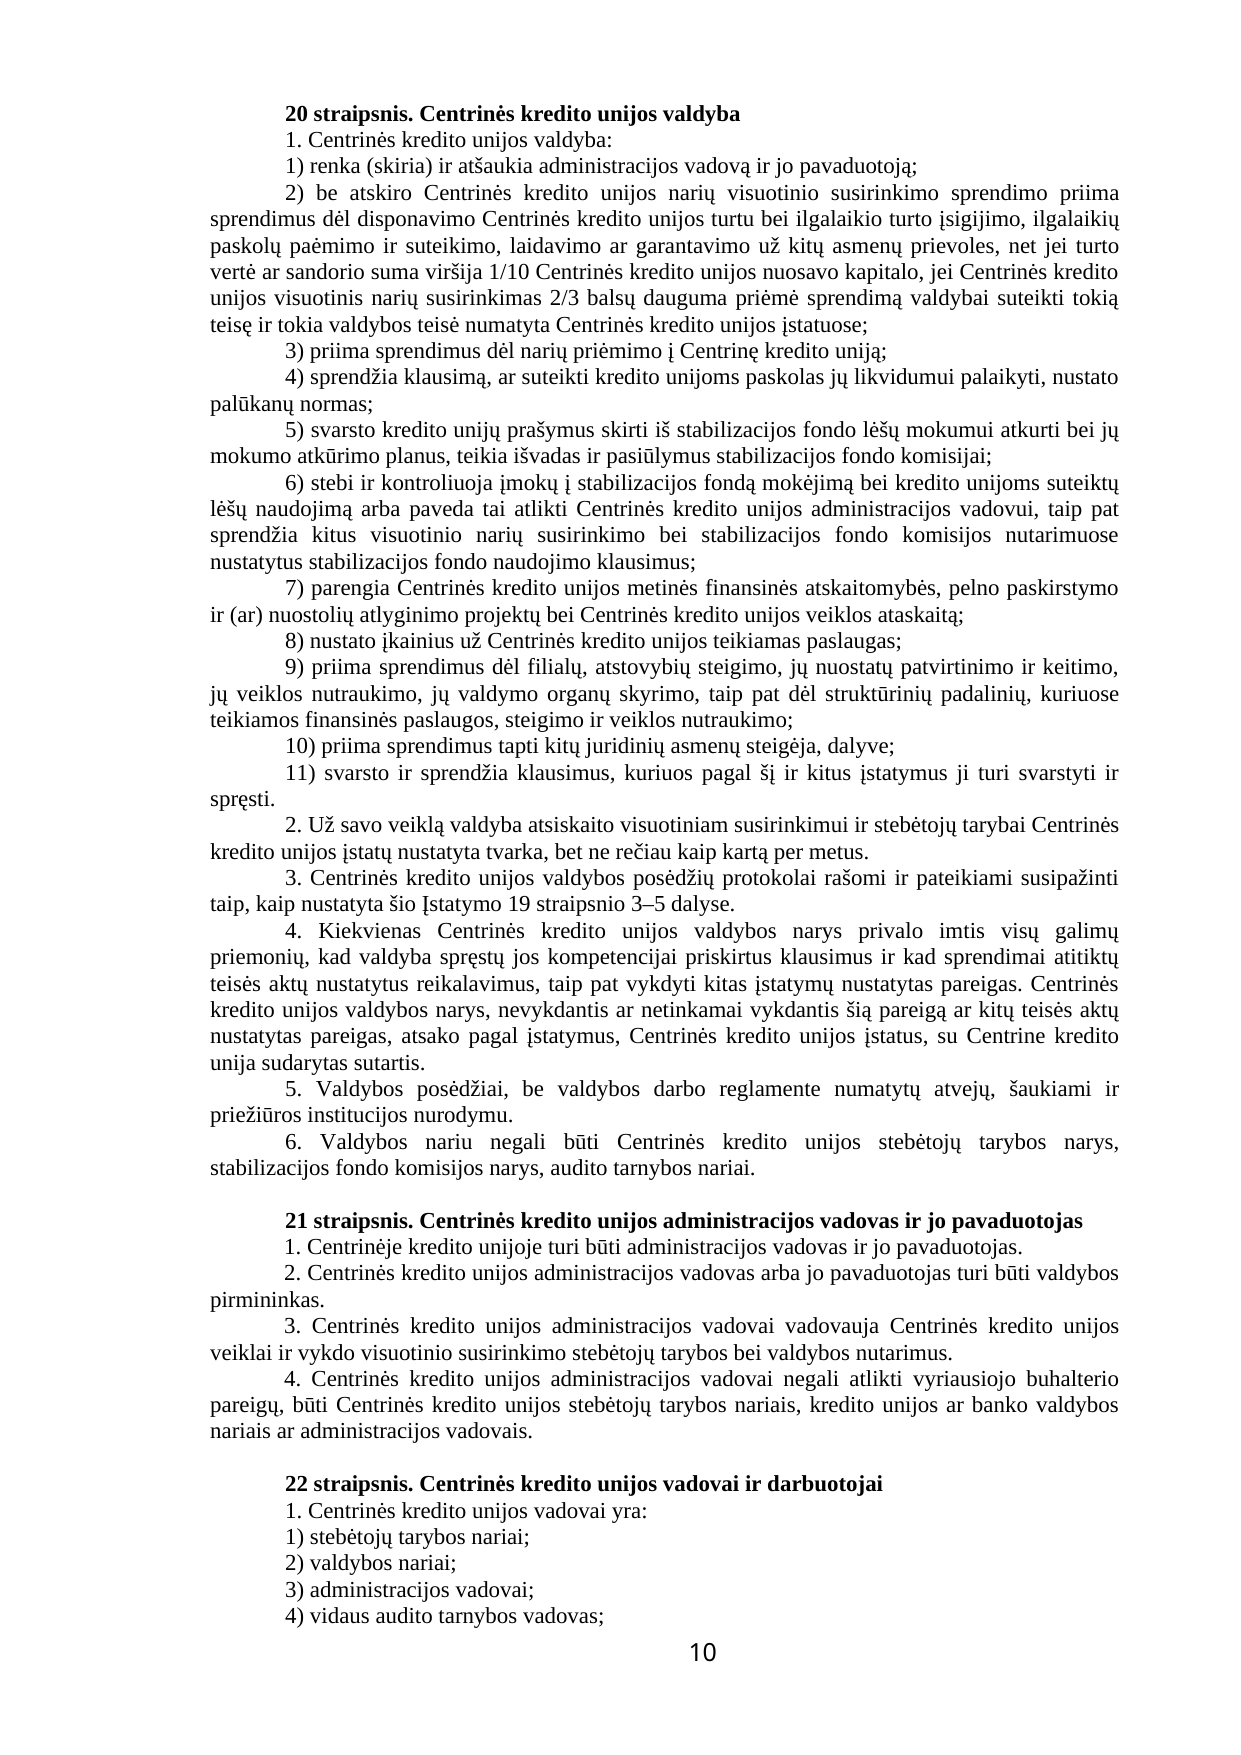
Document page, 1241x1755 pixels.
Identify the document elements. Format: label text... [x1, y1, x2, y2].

text 4) vidaus audito tarnybos vadovas; [210, 1602, 1120, 1628]
text 3) priima sprendimus dėl narių priėmimo į Centrinę kredito uniją; [210, 337, 1120, 363]
text 5) svarsto kredito unijų prašymus skirti iš stabilizacijos fondo lėšų mokumui atkurti bei jų mokumo atkūrimo planus, teikia išvadas ir pasiūlymus stabilizacijos fondo komisijai; [210, 416, 1120, 469]
text 1) renka (skiria) ir atšaukia administracijos vadovą ir jo pavaduotoją; [210, 153, 1120, 179]
text 1. Centrinės kredito unijos vadovai yra: [210, 1497, 1120, 1523]
text 7) parengia Centrinės kredito unijos metinės finansinės atskaitomybės, pelno paskirstymo ir (ar) nuostolių atlyginimo projektų bei Centrinės kredito unijos veiklos ataskaitą; [210, 574, 1120, 627]
text 20 straipsnis. Centrinės kredito unijos valdyba [210, 100, 1120, 126]
text 2) be atskiro Centrinės kredito unijos narių visuotinio susirinkimo sprendimo priima sprendimus dėl disponavimo Centrinės kredito unijos turtu bei ilgalaikio turto įsigijimo, ilgalaikių paskolų paėmimo ir suteikimo, laidavimo ar garantavimo už kitų asmenų prievoles, net jei turto vertė ar sandorio suma viršija 1/10 Centrinės kredito unijos nuosavo kapitalo, jei Centrinės kredito unijos visuotinis narių susirinkimas 2/3 balsų dauguma priėmė sprendimą valdybai suteikti tokią teisę ir tokia valdybos teisė numatyta Centrinės kredito unijos įstatuose; [210, 179, 1120, 337]
text 4) sprendžia klausimą, ar suteikti kredito unijoms paskolas jų likvidumui palaikyti, nustato palūkanų normas; [210, 363, 1120, 416]
text 3. Centrinės kredito unijos valdybos posėdžių protokolai rašomi ir pateikiami susipažinti taip, kaip nustatyta šio Įstatymo 19 straipsnio 3–5 dalyse. [210, 864, 1120, 917]
text 5. Valdybos posėdžiai, be valdybos darbo reglamente numatytų atvejų, šaukiami ir priežiūros institucijos nurodymu. [210, 1075, 1120, 1128]
text 10) priima sprendimus tapti kitų juridinių asmenų steigėja, dalyve; [210, 732, 1120, 759]
text 8) nustato įkainius už Centrinės kredito unijos teikiamas paslaugas; [210, 627, 1120, 653]
text 2. Už savo veiklą valdyba atsiskaito visuotiniam susirinkimui ir stebėtojų tarybai Centrinės kredito unijos įstatų nustatyta tvarka, bet ne rečiau kaip kartą per metus. [210, 811, 1120, 864]
text 1. Centrinės kredito unijos valdyba: [210, 126, 1120, 153]
text 21 straipsnis. Centrinės kredito unijos administracijos vadovas ir jo pavaduotojas [285, 1207, 1120, 1233]
text 2) valdybos nariai; [210, 1549, 1120, 1576]
text 1) stebėtojų tarybos nariai; [210, 1523, 1120, 1549]
text 4. Centrinės kredito unijos administracijos vadovai negali atlikti vyriausiojo buhalterio pareigų, būti Centrinės kredito unijos stebėtojų tarybos nariais, kredito unijos ar banko valdybos nariais ar administracijos vadovais. [210, 1365, 1120, 1444]
text 6) stebi ir kontroliuoja įmokų į stabilizacijos fondą mokėjimą bei kredito unijoms suteiktų lėšų naudojimą arba paveda tai atlikti Centrinės kredito unijos administracijos vadovui, taip pat sprendžia kitus visuotinio narių susirinkimo bei stabilizacijos fondo komisijos nutarimuose nustatytus stabilizacijos fondo naudojimo klausimus; [210, 469, 1120, 574]
text 3) administracijos vadovai; [210, 1576, 1120, 1602]
text 11) svarsto ir sprendžia klausimus, kuriuos pagal šį ir kitus įstatymus ji turi svarstyti ir spręsti. [210, 759, 1120, 811]
text 3. Centrinės kredito unijos administracijos vadovai vadovauja Centrinės kredito unijos veiklai ir vykdo visuotinio susirinkimo stebėtojų tarybos bei valdybos nutarimus. [210, 1312, 1120, 1365]
text 2. Centrinės kredito unijos administracijos vadovas arba jo pavaduotojas turi būti valdybos pirmininkas. [210, 1259, 1120, 1312]
text 6. Valdybos nariu negali būti Centrinės kredito unijos stebėtojų tarybos narys, stabilizacijos fondo komisijos narys, audito tarnybos nariai. [210, 1128, 1120, 1180]
text 4. Kiekvienas Centrinės kredito unijos valdybos narys privalo imtis visų galimų priemonių, kad valdyba spręstų jos kompetencijai priskirtus klausimus ir kad sprendimai atitiktų teisės aktų nustatytus reikalavimus, taip pat vykdyti kitas įstatymų nustatytas pareigas. Centrinės kredito unijos valdybos narys, nevykdantis ar netinkamai vykdantis šią pareigą ar kitų teisės aktų nustatytas pareigas, atsako pagal įstatymus, Centrinės kredito unijos įstatus, su Centrine kredito unija sudarytas sutartis. [210, 917, 1120, 1075]
text 9) priima sprendimus dėl filialų, atstovybių steigimo, jų nuostatų patvirtinimo ir keitimo, jų veiklos nutraukimo, jų valdymo organų skyrimo, taip pat dėl struktūrinių padalinių, kuriuose teikiamos finansinės paslaugos, steigimo ir veiklos nutraukimo; [210, 653, 1120, 732]
text 22 straipsnis. Centrinės kredito unijos vadovai ir darbuotojai [210, 1470, 1120, 1497]
text 1. Centrinėje kredito unijoje turi būti administracijos vadovas ir jo pavaduotojas. [210, 1233, 1120, 1259]
